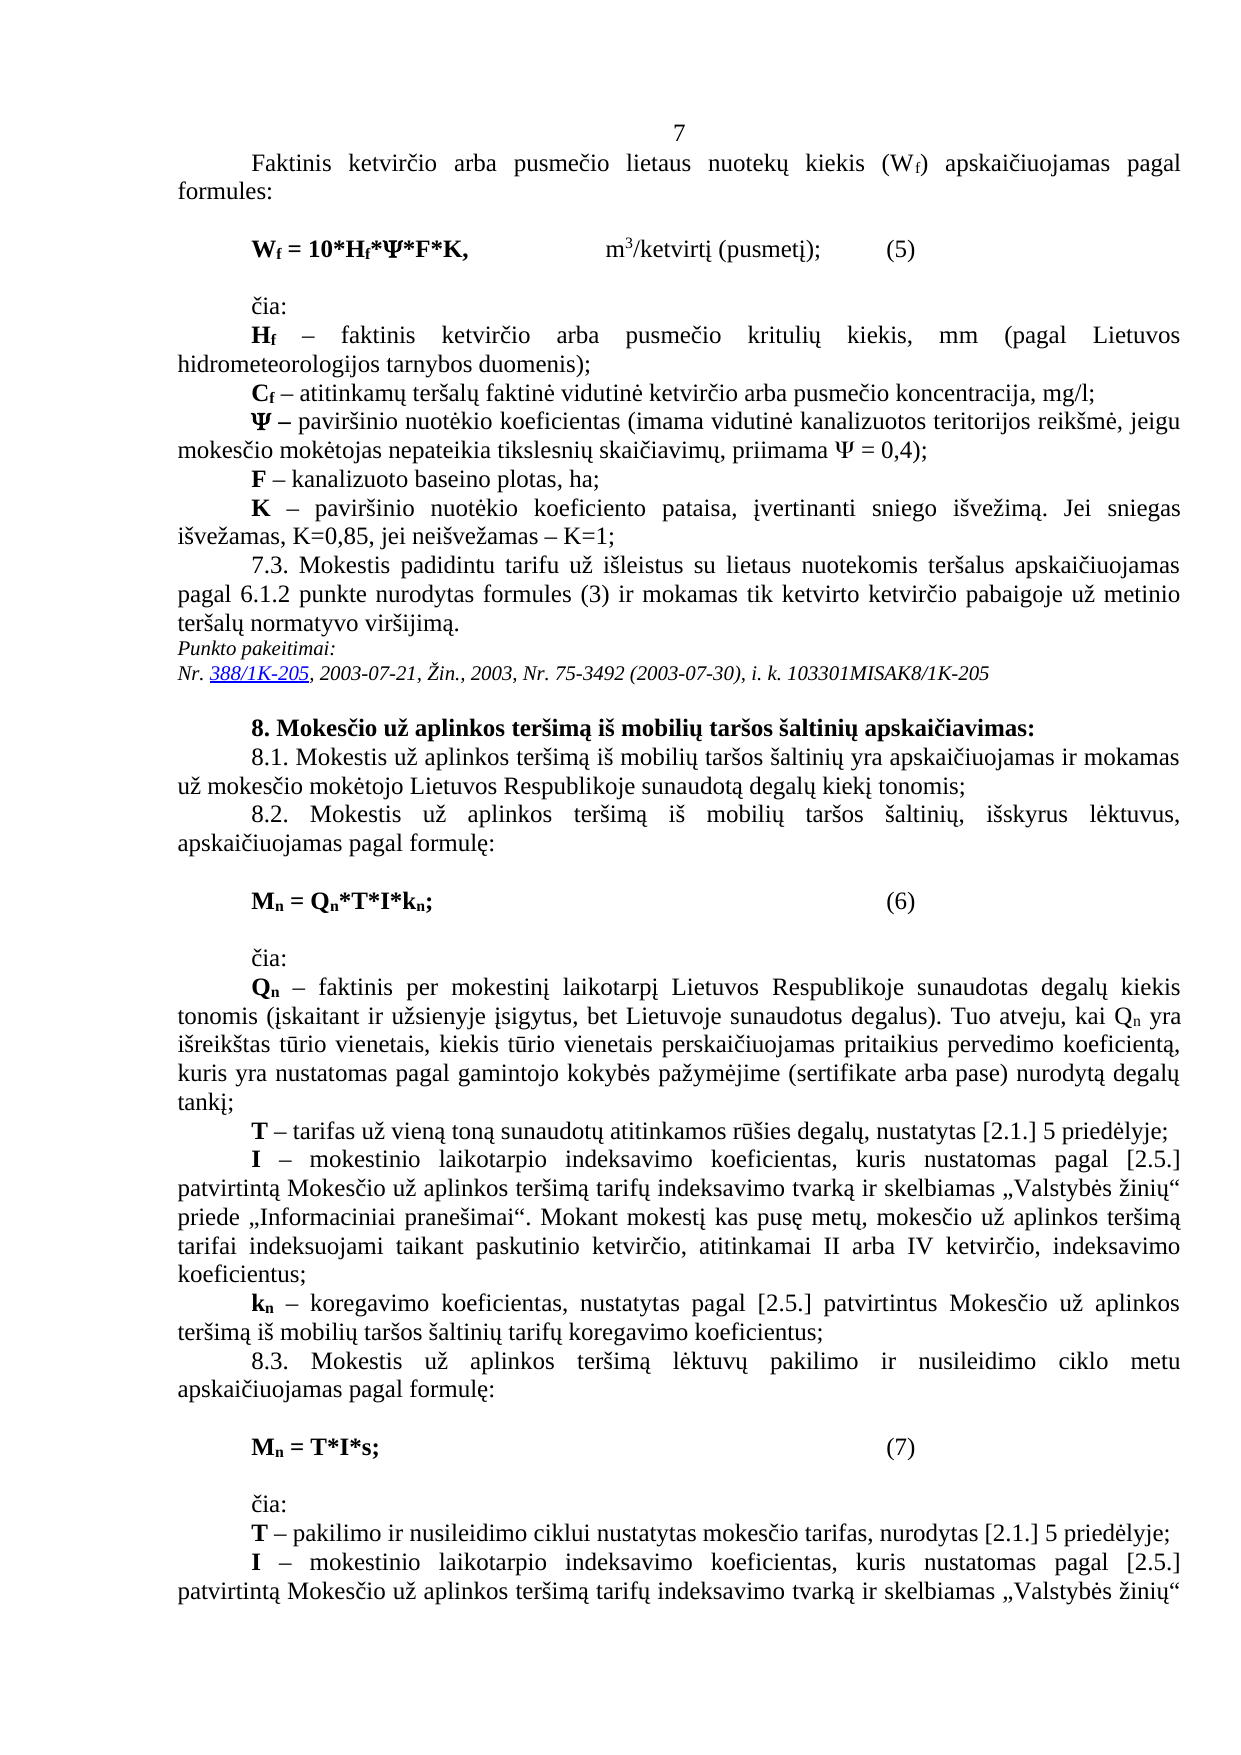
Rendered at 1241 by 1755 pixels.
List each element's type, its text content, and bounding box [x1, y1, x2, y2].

text I – mokestinio laikotarpio indeksavimo koeficientas, kuris nustatomas pagal [2.5.] patvirtintą Mokesčio už aplinkos teršimą tarifų indeksavimo tvarką ir skelbiamas „Valstybės žinių“ [177, 1547, 1181, 1604]
text T – tarifas už vieną toną sunaudotų atitinkamos rūšies degalų, nustatytas [2.1.] 5 priedėlyje; [177, 1116, 1181, 1144]
text Punkto pakeitimai: [177, 636, 1181, 660]
text Nr. 388/1K-205, 2003-07-21, Žin., 2003, Nr. 75-3492 (2003-07-30), i. k. 103301MISAK8/1K-205 [177, 660, 1181, 684]
text 8. Mokesčio už aplinkos teršimą iš mobilių taršos šaltinių apskaičiavimas: [177, 713, 1181, 742]
text čia: [177, 943, 1181, 972]
text T – pakilimo ir nusileidimo ciklui nustatytas mokesčio tarifas, nurodytas [2.1.] 5 priedėlyje; [177, 1518, 1181, 1547]
text Qn – faktinis per mokestinį laikotarpį Lietuvos Respublikoje sunaudotas degalų kiekis tonomis (įskaitant ir užsienyje įsigytus, bet Lietuvoje sunaudotus degalus). Tuo atveju, kai Qn yra išreikštas tūrio vienetais, kiekis tūrio vienetais perskaičiuojamas pritaikius pervedimo koeficientą, kuris yra nustatomas pagal gamintojo kokybės pažymėjime (sertifikate arba pase) nurodytą degalų tankį; [177, 972, 1181, 1116]
text Wf = 10*Hf*Y*F*K, m3/ketvirtį (pusmetį); (5) [177, 234, 1181, 263]
text Mn = T*I*s; (7) [177, 1432, 1181, 1461]
text I – mokestinio laikotarpio indeksavimo koeficientas, kuris nustatomas pagal [2.5.] patvirtintą Mokesčio už aplinkos teršimą tarifų indeksavimo tvarką ir skelbiamas „Valstybės žinių“ priede „Informaciniai pranešimai“. Mokant mokestį kas pusę metų, mokesčio už aplinkos teršimą tarifai indeksuojami taikant paskutinio ketvirčio, atitinkamai II arba IV ketvirčio, indeksavimo koeficientus; [177, 1144, 1181, 1288]
text kn – koregavimo koeficientas, nustatytas pagal [2.5.] patvirtintus Mokesčio už aplinkos teršimą iš mobilių taršos šaltinių tarifų koregavimo koeficientus; [177, 1288, 1181, 1346]
text Faktinis ketvirčio arba pusmečio lietaus nuotekų kiekis (Wf) apskaičiuojamas pagal formules: [177, 148, 1181, 205]
text 7.3. Mokestis padidintu tarifu už išleistus su lietaus nuotekomis teršalus apskaičiuojamas pagal 6.1.2 punkte nurodytas formules (3) ir mokamas tik ketvirto ketvirčio pabaigoje už metinio teršalų normatyvo viršijimą. [177, 550, 1181, 636]
text čia: [177, 291, 1181, 320]
text Cf – atitinkamų teršalų faktinė vidutinė ketvirčio arba pusmečio koncentracija, mg/l; [177, 378, 1181, 406]
text Y – paviršinio nuotėkio koeficientas (imama vidutinė kanalizuotos teritorijos reikšmė, jeigu mokesčio mokėtojas nepateikia tikslesnių skaičiavimų, priimama Y = 0,4); [177, 406, 1181, 464]
text 8.1. Mokestis už aplinkos teršimą iš mobilių taršos šaltinių yra apskaičiuojamas ir mokamas už mokesčio mokėtojo Lietuvos Respublikoje sunaudotą degalų kiekį tonomis; [177, 742, 1181, 799]
text K – paviršinio nuotėkio koeficiento pataisa, įvertinanti sniego išvežimą. Jei sniegas išvežamas, K=0,85, jei neišvežamas – K=1; [177, 493, 1181, 550]
text 8.3. Mokestis už aplinkos teršimą lėktuvų pakilimo ir nusileidimo ciklo metu apskaičiuojamas pagal formulę: [177, 1346, 1181, 1403]
text Mn = Qn*T*I*kn; (6) [177, 886, 1181, 914]
text F – kanalizuoto baseino plotas, ha; [177, 464, 1181, 493]
text čia: [177, 1489, 1181, 1518]
text Hf – faktinis ketvirčio arba pusmečio kritulių kiekis, mm (pagal Lietuvos hidrometeorologijos tarnybos duomenis); [177, 320, 1181, 378]
text 8.2. Mokestis už aplinkos teršimą iš mobilių taršos šaltinių, išskyrus lėktuvus, apskaičiuojamas pagal formulę: [177, 799, 1181, 857]
